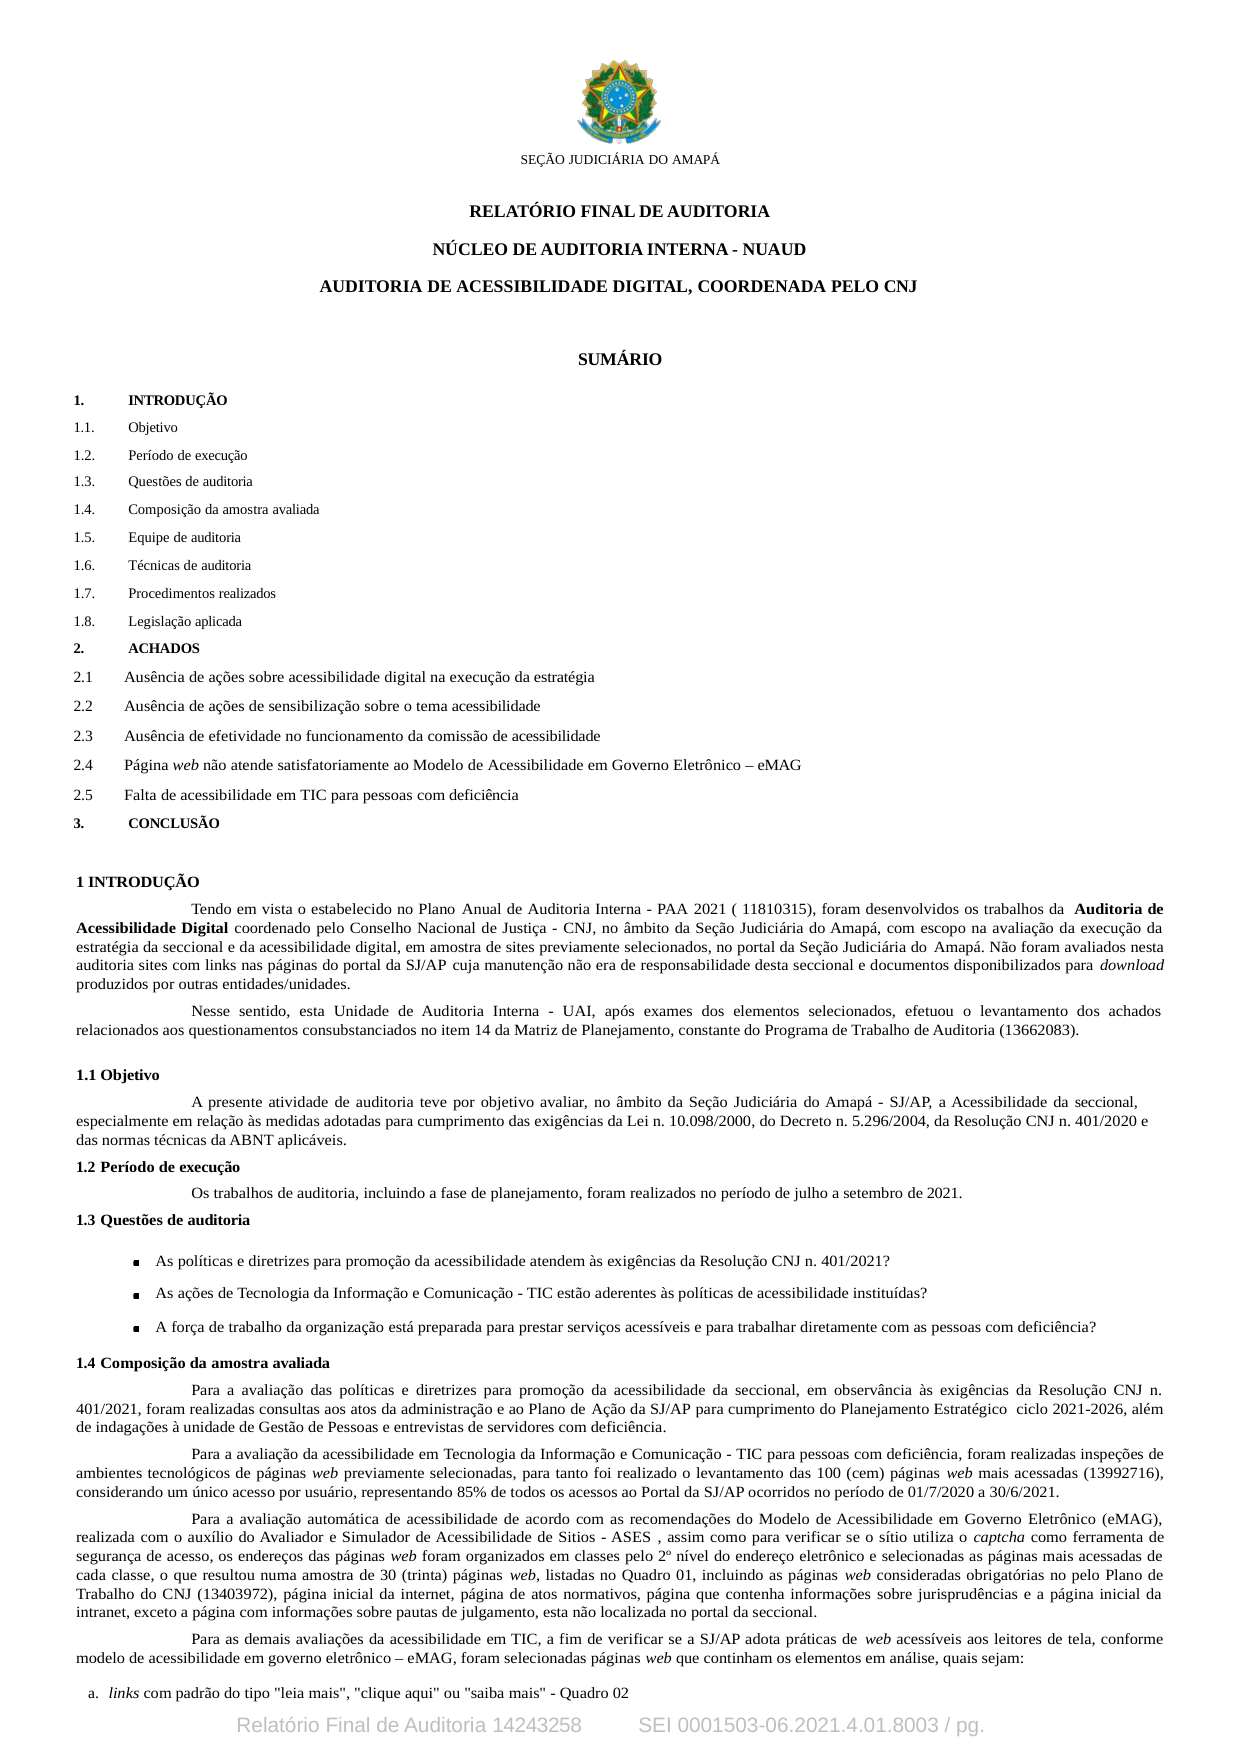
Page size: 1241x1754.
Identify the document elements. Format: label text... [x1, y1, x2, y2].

list links com padrão do tipo "leia mais", "clique aqui" ou "saiba mais" - Quadro 02 [88, 1684, 1192, 1702]
text Os trabalhos de auditoria, incluindo a fase de planejamento, foram realizados no período de julho a setembro de 2021. [191, 1184, 1192, 1202]
subtitle Questões de auditoria [76, 1211, 1192, 1229]
list Falta de acessibilidade em TIC para pessoas com deficiência [73, 786, 1192, 803]
text especialmente em relação às medidas adotadas para cumprimento das exigências da Lei n. 10.098/2000, do Decreto n. 5.296/2004, da Resolução CNJ n. 401/2020 e das normas técnicas da ABNT aplicáveis. [76, 1112, 1173, 1148]
text Tendo em vista o estabelecido no Plano Anual de Auditoria Interna - PAA 2021 ( 11810315), foram desenvolvidos os trabalhos da Auditoria de Acessibilidade Digital coordenado pelo Conselho Nacional de Justiça - CNJ, no âmbito da Seção Judiciária do Amapá, com escopo na avaliação da execução da estratégia da seccional e da acessibilidade digital, em amostra de sites previamente selecionados, no portal da Seção Judiciária do Amapá. Não foram avaliados nesta auditoria sites com links nas páginas do portal da SJ/AP cuja manutenção não era de responsabilidade desta seccional e documentos disponibilizados para download produzidos por outras entidades/unidades. [76, 900, 1164, 993]
text Para a avaliação da acessibilidade em Tecnologia da Informação e Comunicação - TIC para pessoas com deficiência, foram realizadas inspeções de ambientes tecnológicos de páginas web previamente selecionadas, para tanto foi realizado o levantamento das 100 (cem) páginas web mais acessadas (13992716), considerando um único acesso por usuário, representando 85% de todos os acessos ao Portal da SJ/AP ocorridos no período de 01/7/2020 a 30/6/2021. [76, 1445, 1164, 1501]
list ACHADOS [73, 640, 1192, 657]
list CONCLUSÃO [73, 815, 1192, 832]
list Legislação aplicada [73, 612, 1192, 629]
text SEÇÃO JUDICIÁRIA DO AMAPÁ [89, 151, 1151, 167]
subtitle INTRODUÇÃO [76, 873, 1192, 891]
list Página web não atende satisfatoriamente ao Modelo de Acessibilidade em Governo Eletrônico – eMAG [73, 756, 1192, 774]
text SUMÁRIO [89, 349, 1151, 369]
list Procedimentos realizados [73, 584, 1192, 601]
list Objetivo [73, 419, 1192, 436]
text A presente atividade de auditoria teve por objetivo avaliar, no âmbito da Seção Judiciária do Amapá - SJ/AP, a Acessibilidade da seccional, [191, 1093, 1192, 1111]
list Técnicas de auditoria [73, 557, 1192, 573]
text Nesse sentido, esta Unidade de Auditoria Interna - UAI, após exames dos elementos selecionados, efetuou o levantamento dos achados relacionados aos questionamentos consubstanciados no item 14 da Matriz de Planejamento, constante do Programa de Trabalho de Auditoria (13662083). [76, 1002, 1163, 1038]
text As políticas e diretrizes para promoção da acessibilidade atendem às exigências da Resolução CNJ n. 401/2021? [133, 1246, 1192, 1271]
list Ausência de efetividade no funcionamento da comissão de acessibilidade [73, 727, 1192, 744]
subtitle Composição da amostra avaliada [76, 1354, 1192, 1372]
text Para a avaliação automática de acessibilidade de acordo com as recomendações do Modelo de Acessibilidade em Governo Eletrônico (eMAG), realizada com o auxílio do Avaliador e Simulador de Acessibilidade de Sitios - ASES , assim como para verificar se o sítio utiliza o captcha como ferramenta de segurança de acesso, os endereços das páginas web foram organizados em classes pelo 2º nível do endereço eletrônico e selecionadas as páginas mais acessadas de cada classe, o que resultou numa amostra de 30 (trinta) páginas web, listadas no Quadro 01, incluindo as páginas web consideradas obrigatórias no pelo Plano de Trabalho do CNJ (13403972), página inicial da internet, página de atos normativos, página que contenha informações sobre jurisprudências e a página inicial da intranet, exceto a página com informações sobre pautas de julgamento, esta não localizada no portal da seccional. [76, 1509, 1164, 1621]
subtitle Período de execução [76, 1157, 1192, 1175]
text Para as demais avaliações da acessibilidade em TIC, a fim de verificar se a SJ/AP adota práticas de web acessíveis aos leitores de tela, conforme modelo de acessibilidade em governo eletrônico – eMAG, foram selecionadas páginas web que continham os elementos em análise, quais sejam: [76, 1630, 1164, 1667]
picture [575, 58, 664, 146]
text RELATÓRIO FINAL DE AUDITORIA NÚCLEO DE AUDITORIA INTERNA - NUAUD [427, 201, 811, 259]
subtitle Objetivo [76, 1066, 1192, 1084]
list Questões de auditoria [73, 473, 1192, 490]
text AUDITORIA DE ACESSIBILIDADE DIGITAL, COORDENADA PELO CNJ [89, 276, 1148, 296]
text A força de trabalho da organização está preparada para prestar serviços acessíveis e para trabalhar diretamente com as pessoas com deficiência? [133, 1313, 1192, 1337]
list Ausência de ações sobre acessibilidade digital na execução da estratégia [73, 668, 1192, 686]
list Ausência de ações de sensibilização sobre o tema acessibilidade [73, 697, 1192, 715]
list Período de execução [73, 446, 1192, 463]
list Composição da amostra avaliada [73, 501, 1192, 518]
list INTRODUÇÃO [73, 392, 1192, 409]
text Para a avaliação das políticas e diretrizes para promoção da acessibilidade da seccional, em observância às exigências da Resolução CNJ n. 401/2021, foram realizadas consultas aos atos da administração e ao Plano de Ação da SJ/AP para cumprimento do Planejamento Estratégico ciclo 2021-2026, além de indagações à unidade de Gestão de Pessoas e entrevistas de servidores com deficiência. [76, 1381, 1164, 1436]
text As ações de Tecnologia da Informação e Comunicação - TIC estão aderentes às políticas de acessibilidade instituídas? [133, 1279, 1192, 1303]
list Equipe de auditoria [73, 529, 1192, 546]
